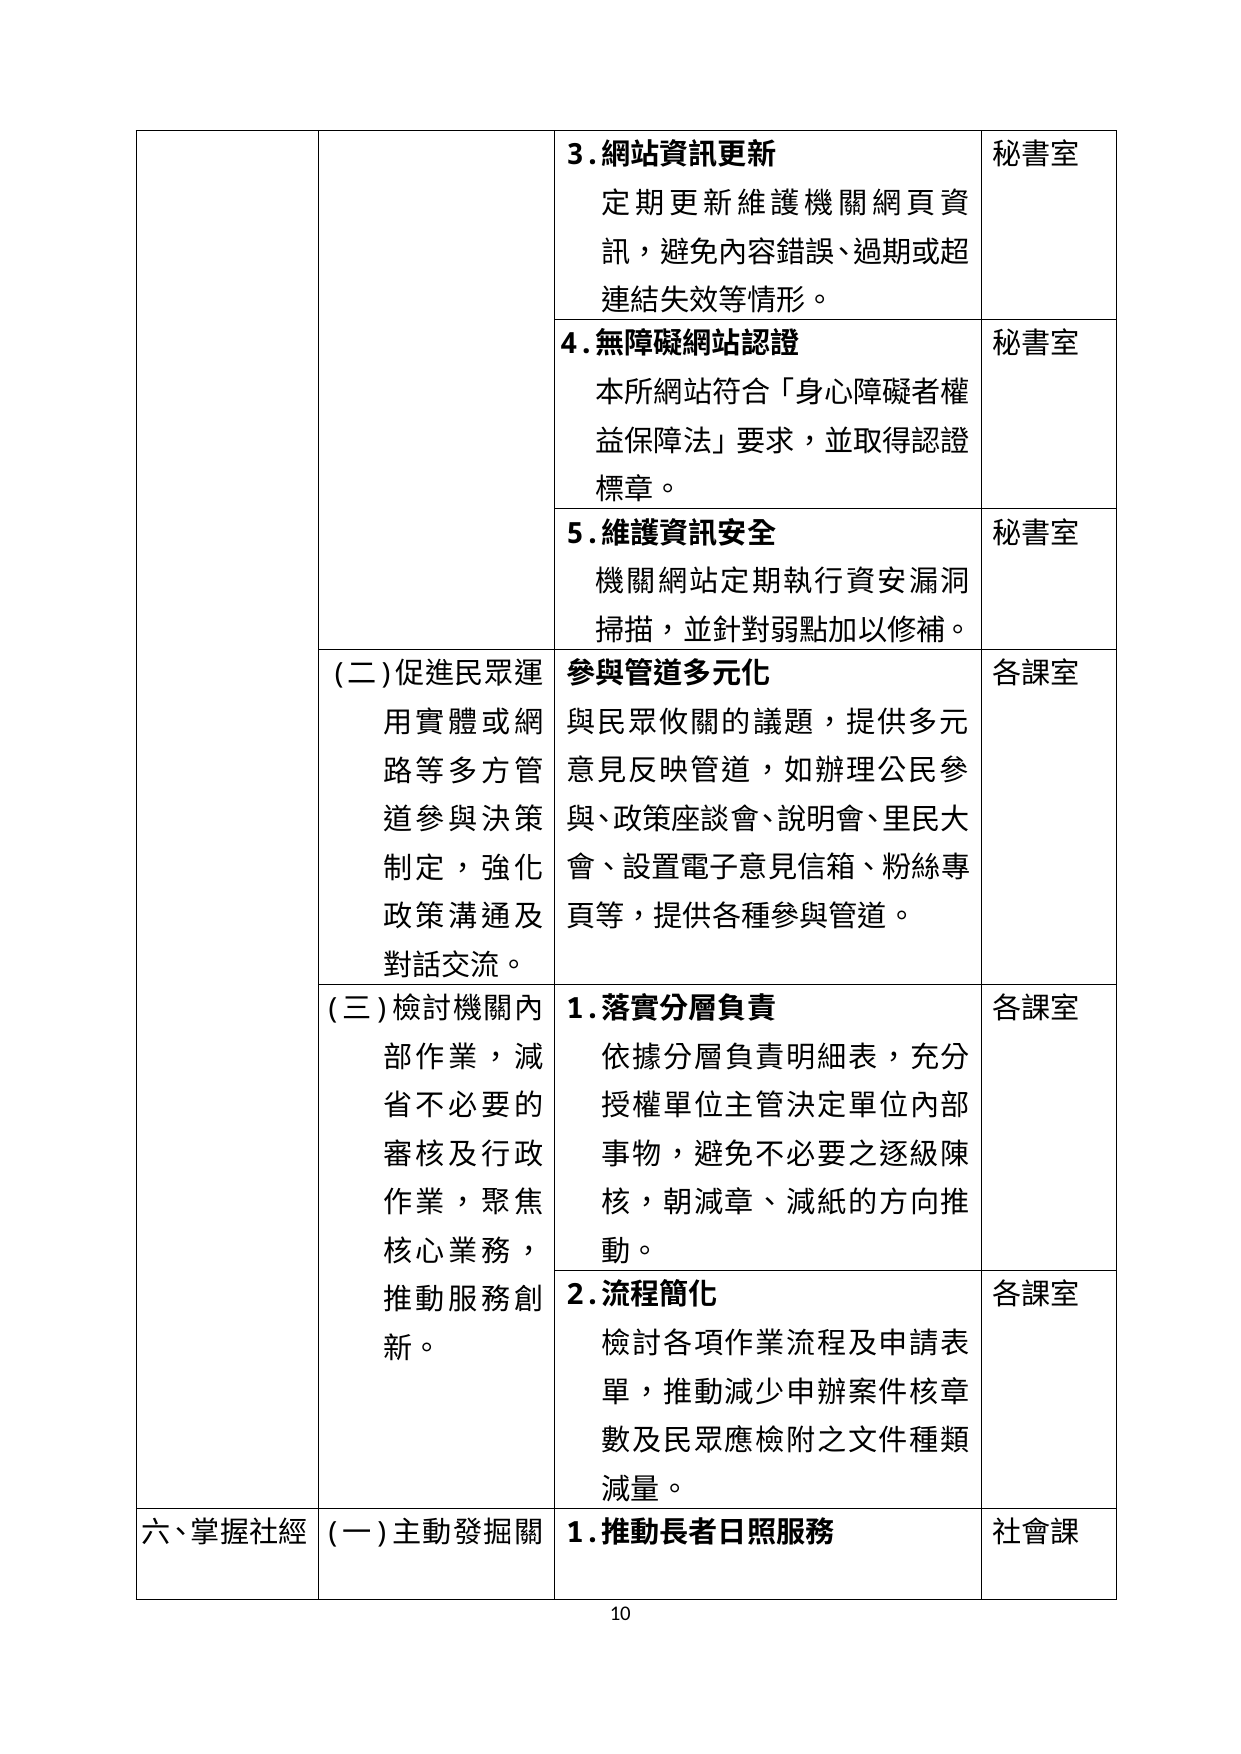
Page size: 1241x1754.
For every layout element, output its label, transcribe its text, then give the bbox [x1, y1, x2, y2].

table_cell 3.網站資訊更新 定期更新維護機關網頁資訊，避免內容錯誤、過期或超連結失效等情形。 [555, 131, 981, 319]
table_cell (一)主動發掘關 [319, 1509, 554, 1599]
table_cell 各課室 [982, 650, 1116, 983]
table_cell 1.落實分層負責 依據分層負責明細表，充分授權單位主管決定單位內部事物，避免不必要之逐級陳核，朝減章、減紙的方向推動。 [555, 985, 981, 1270]
table_cell (三)檢討機關內部作業，減省不必要的審核及行政作業，聚焦核心業務，推動服務創新。 [319, 985, 554, 1507]
table_cell 各課室 [982, 985, 1116, 1270]
table_cell 4.無障礙網站認證 本所網站符合「身心障礙者權益保障法」要求，並取得認證標章。 [555, 320, 981, 508]
table_cell 5.維護資訊安全 機關網站定期執行資安漏洞掃描，並針對弱點加以修補。 [555, 509, 981, 649]
table_cell 秘書室 [982, 320, 1116, 508]
table_cell 秘書室 [982, 131, 1116, 319]
table_cell 1.推動長者日照服務 [555, 1509, 981, 1599]
table_cell 各課室 [982, 1271, 1116, 1507]
table_cell 秘書室 [982, 509, 1116, 649]
table_cell 2.流程簡化 檢討各項作業流程及申請表單，推動減少申辦案件核章數及民眾應檢附之文件種類減量。 [555, 1271, 981, 1507]
table_cell 參與管道多元化 與民眾攸關的議題，提供多元意見反映管道，如辦理公民參與、政策座談會、說明會、里民大會、設置電子意見信箱、粉絲專頁等，提供各種參與管道。 [555, 650, 981, 983]
table_cell 社會課 [982, 1509, 1116, 1599]
table_cell (二)促進民眾運用實體或網路等多方管道參與決策制定，強化政策溝通及對話交流。 [319, 650, 554, 983]
table_cell 六、掌握社經 [137, 1509, 318, 1599]
